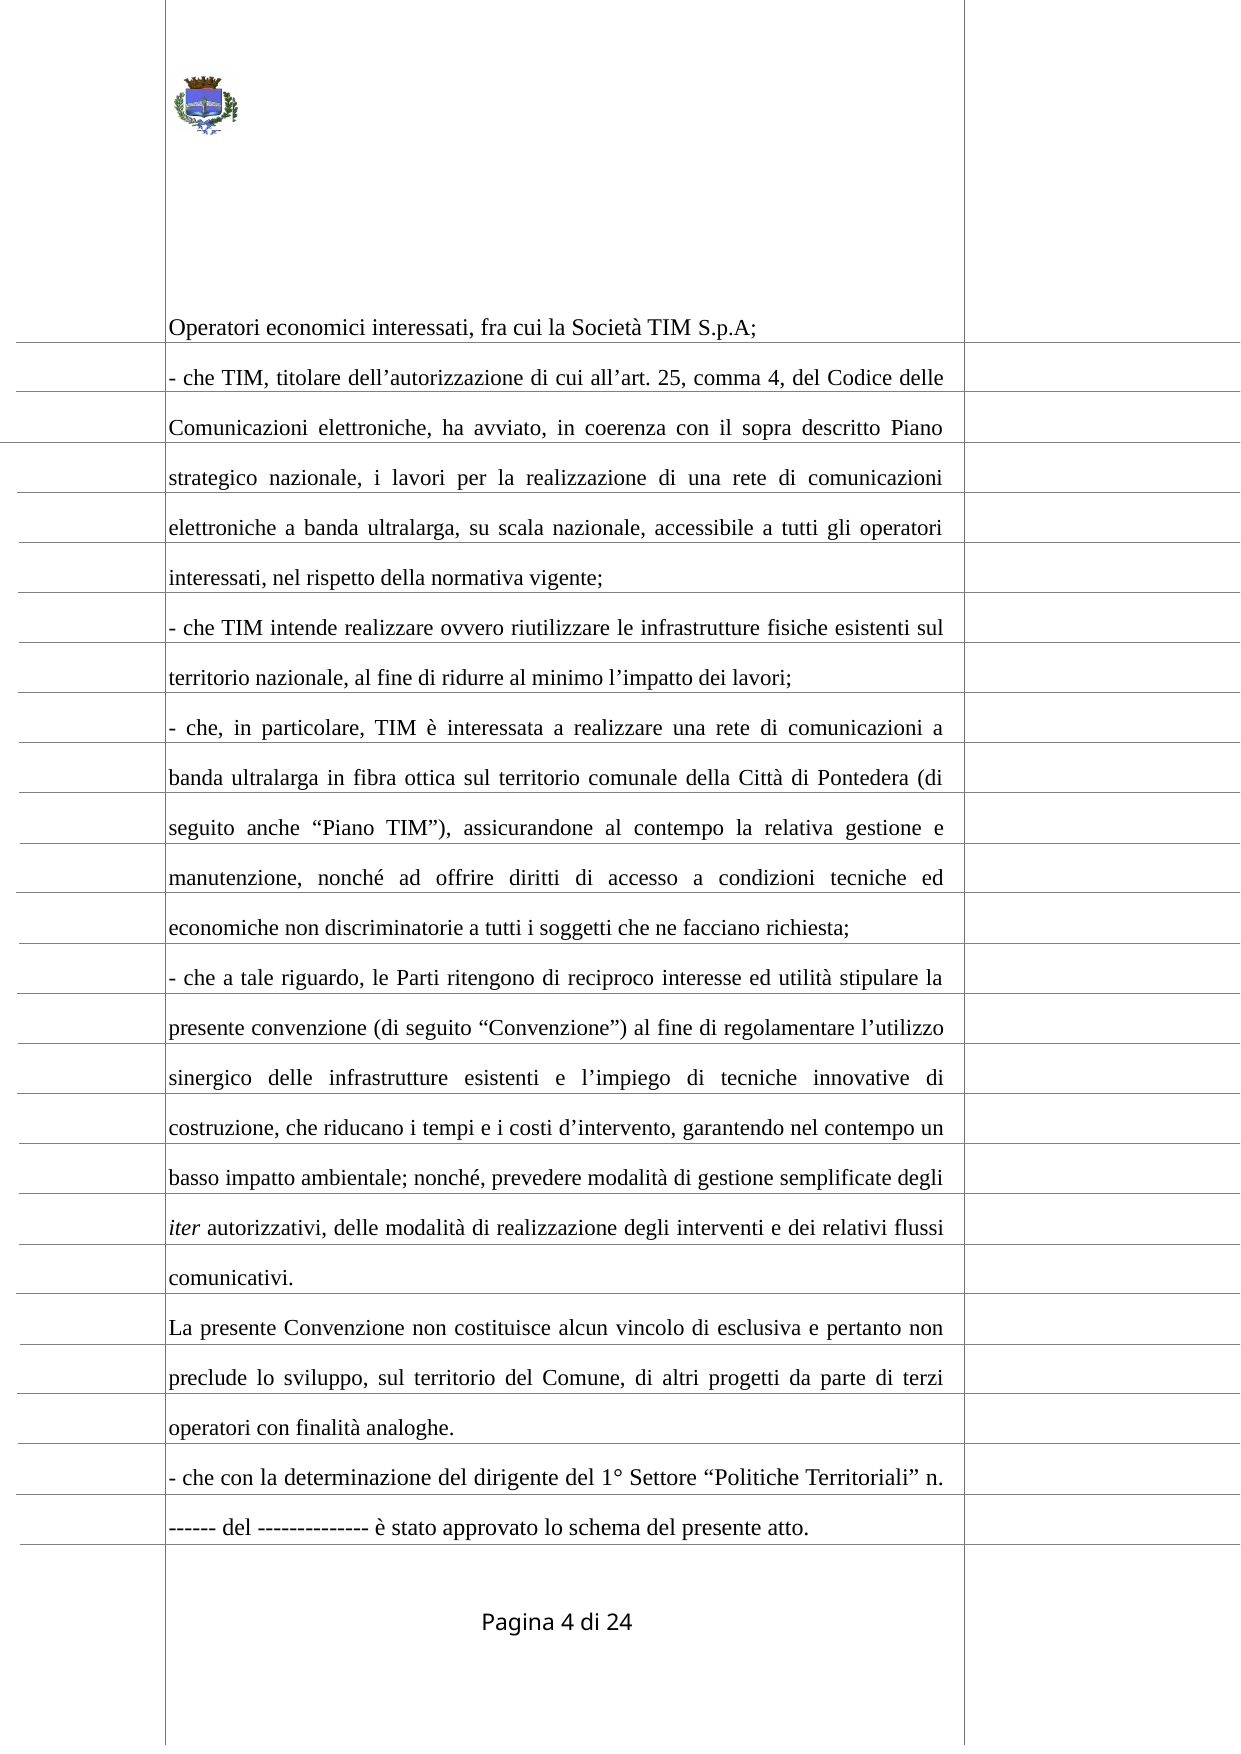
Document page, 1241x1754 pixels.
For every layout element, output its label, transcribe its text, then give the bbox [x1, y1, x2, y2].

text - che, in particolare, TIM è interessata a realizzare una rete di comunicazioni a [168, 695, 945, 742]
text Operatori economici interessati, fra cui la Società TIM S.p.A; [168, 295, 945, 342]
text economiche non discriminatorie a tutti i soggetti che ne facciano richiesta; [168, 893, 945, 943]
text elettroniche a banda ultralarga, su scala nazionale, accessibile a tutti gli operatori [168, 493, 945, 542]
text iter autorizzativi, delle modalità di realizzazione degli interventi e dei relativi flussi [168, 1194, 945, 1244]
text banda ultralarga in fibra ottica sul territorio comunale della Città di Pontedera (di [168, 743, 945, 792]
text seguito anche “Piano TIM”), assicurandone al contempo la relativa gestione e [168, 793, 945, 843]
text - che a tale riguardo, le Parti ritengono di reciproco interesse ed utilità stipulare la [168, 945, 945, 993]
text sinergico delle infrastrutture esistenti e l’impiego di tecniche innovative di [168, 1044, 945, 1093]
text - che TIM intende realizzare ovvero riutilizzare le infrastrutture fisiche esistenti sul [168, 595, 945, 642]
text - che con la determinazione del dirigente del 1° Settore “Politiche Territoriali” n. [168, 1445, 945, 1494]
text La presente Convenzione non costituisce alcun vincolo di esclusiva e pertanto non [168, 1295, 945, 1344]
text ------ del -------------- è stato approvato lo schema del presente atto. [168, 1495, 945, 1544]
text - che TIM, titolare dell’autorizzazione di cui all’art. 25, comma 4, del Codice delle [168, 345, 945, 391]
text manutenzione, nonché ad offrire diritti di accesso a condizioni tecniche ed [168, 844, 945, 892]
text strategico nazionale, i lavori per la realizzazione di una rete di comunicazioni [168, 443, 945, 492]
picture [173, 70, 238, 135]
text territorio nazionale, al fine di ridurre al minimo l’impatto dei lavori; [168, 643, 945, 692]
text basso impatto ambientale; nonché, prevedere modalità di gestione semplificate degli [168, 1144, 945, 1193]
text operatori con finalità analoghe. [168, 1394, 945, 1443]
text Comunicazioni elettroniche, ha avviato, in coerenza con il sopra descritto Piano [168, 392, 945, 442]
text comunicativi. [168, 1245, 945, 1293]
text preclude lo sviluppo, sul territorio del Comune, di altri progetti da parte di terzi [168, 1345, 945, 1393]
text costruzione, che riducano i tempi e i costi d’intervento, garantendo nel contempo un [168, 1094, 945, 1143]
text presente convenzione (di seguito “Convenzione”) al fine di regolamentare l’utilizzo [168, 994, 945, 1043]
text interessati, nel rispetto della normativa vigente; [168, 543, 945, 592]
